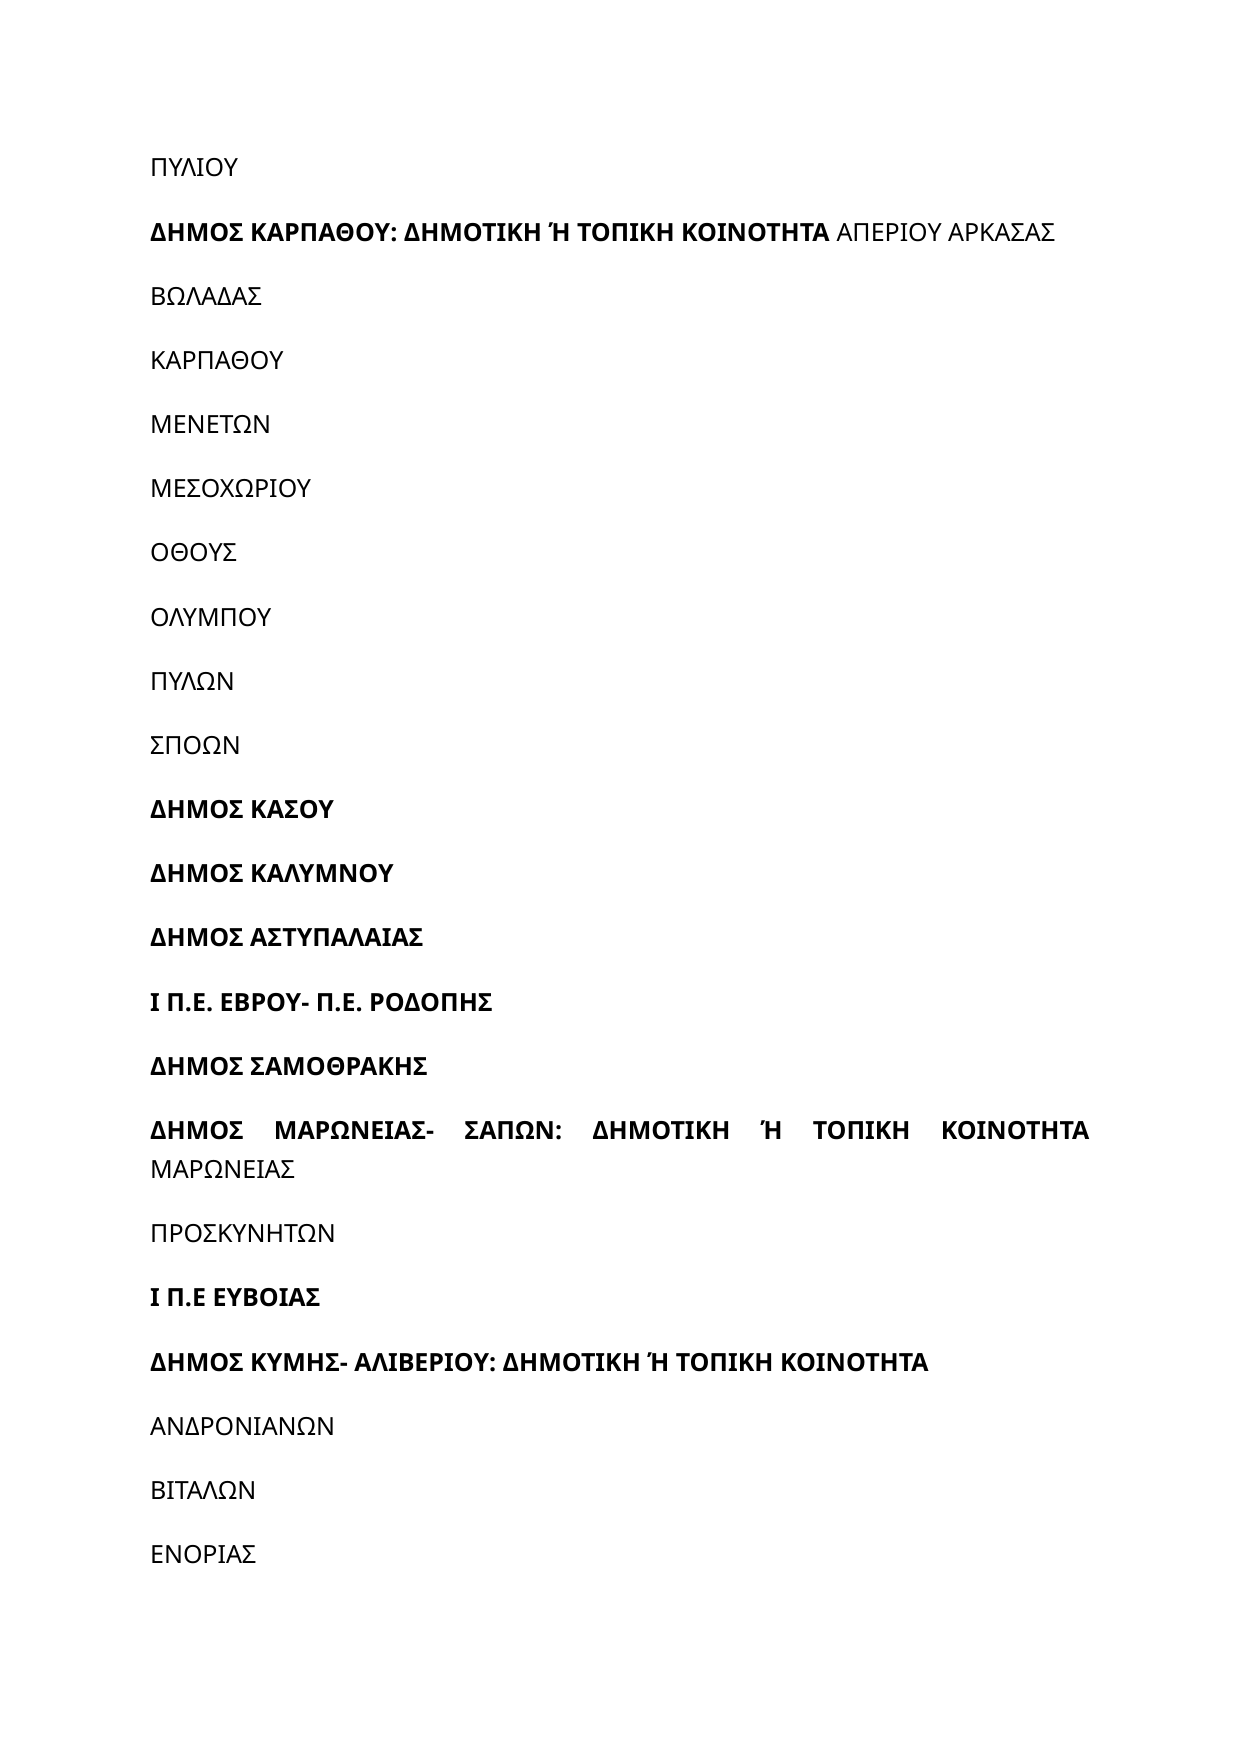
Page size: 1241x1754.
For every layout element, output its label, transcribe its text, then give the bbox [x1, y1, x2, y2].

text ΔΗΜΟΣ ΚΥΜΗΣ- ΑΛΙΒΕΡΙΟΥ: ΔΗΜΟΤΙΚΗ Ή ΤΟΠΙΚΗ ΚΟΙΝΟΤΗΤΑ [150, 1344, 1090, 1378]
text ΒΙΤΑΛΩΝ [150, 1472, 1090, 1507]
text ΔΗΜΟΣ ΚΑΡΠΑΘΟΥ: ΔΗΜΟΤΙΚΗ Ή ΤΟΠΙΚΗ ΚΟΙΝΟΤΗΤΑ ΑΠΕΡΙΟΥ ΑΡΚΑΣΑΣ [150, 214, 1090, 248]
text ΔΗΜΟΣ ΜΑΡΩΝΕΙΑΣ- ΣΑΠΩΝ: ΔΗΜΟΤΙΚΗ Ή ΤΟΠΙΚΗ ΚΟΙΝΟΤΗΤΑ ΜΑΡΩΝΕΙΑΣ [150, 1112, 1090, 1186]
text I Π.Ε ΕΥΒΟΙΑΣ [150, 1280, 1090, 1314]
text ΔΗΜΟΣ ΚΑΣΟΥ [150, 792, 1090, 826]
text ΠΥΛΩΝ [150, 663, 1090, 697]
text ΠΥΛΙΟΥ [150, 150, 1090, 184]
text ΕΝΟΡΙΑΣ [150, 1537, 1090, 1571]
text ΟΛΥΜΠΟΥ [150, 599, 1090, 633]
text ΑΝΔΡΟΝΙΑΝΩΝ [150, 1408, 1090, 1442]
text ΟΘΟΥΣ [150, 535, 1090, 569]
text ΒΩΛΑΔΑΣ [150, 278, 1090, 312]
text ΔΗΜΟΣ ΣΑΜΟΘΡΑΚΗΣ [150, 1048, 1090, 1082]
text ΚΑΡΠΑΘΟΥ [150, 342, 1090, 377]
text ΠΡΟΣΚΥΝΗΤΩΝ [150, 1216, 1090, 1250]
text ΜΕΝΕΤΩΝ [150, 407, 1090, 441]
text ΔΗΜΟΣ ΚΑΛΥΜΝΟΥ [150, 856, 1090, 890]
text I Π.Ε. ΕΒΡΟΥ- Π.Ε. ΡΟΔΟΠΗΣ [150, 984, 1090, 1018]
text ΔΗΜΟΣ ΑΣΤΥΠΑΛΑΙΑΣ [150, 920, 1090, 954]
text ΜΕΣΟΧΩΡΙΟΥ [150, 471, 1090, 505]
text ΣΠΟΩΝ [150, 727, 1090, 762]
